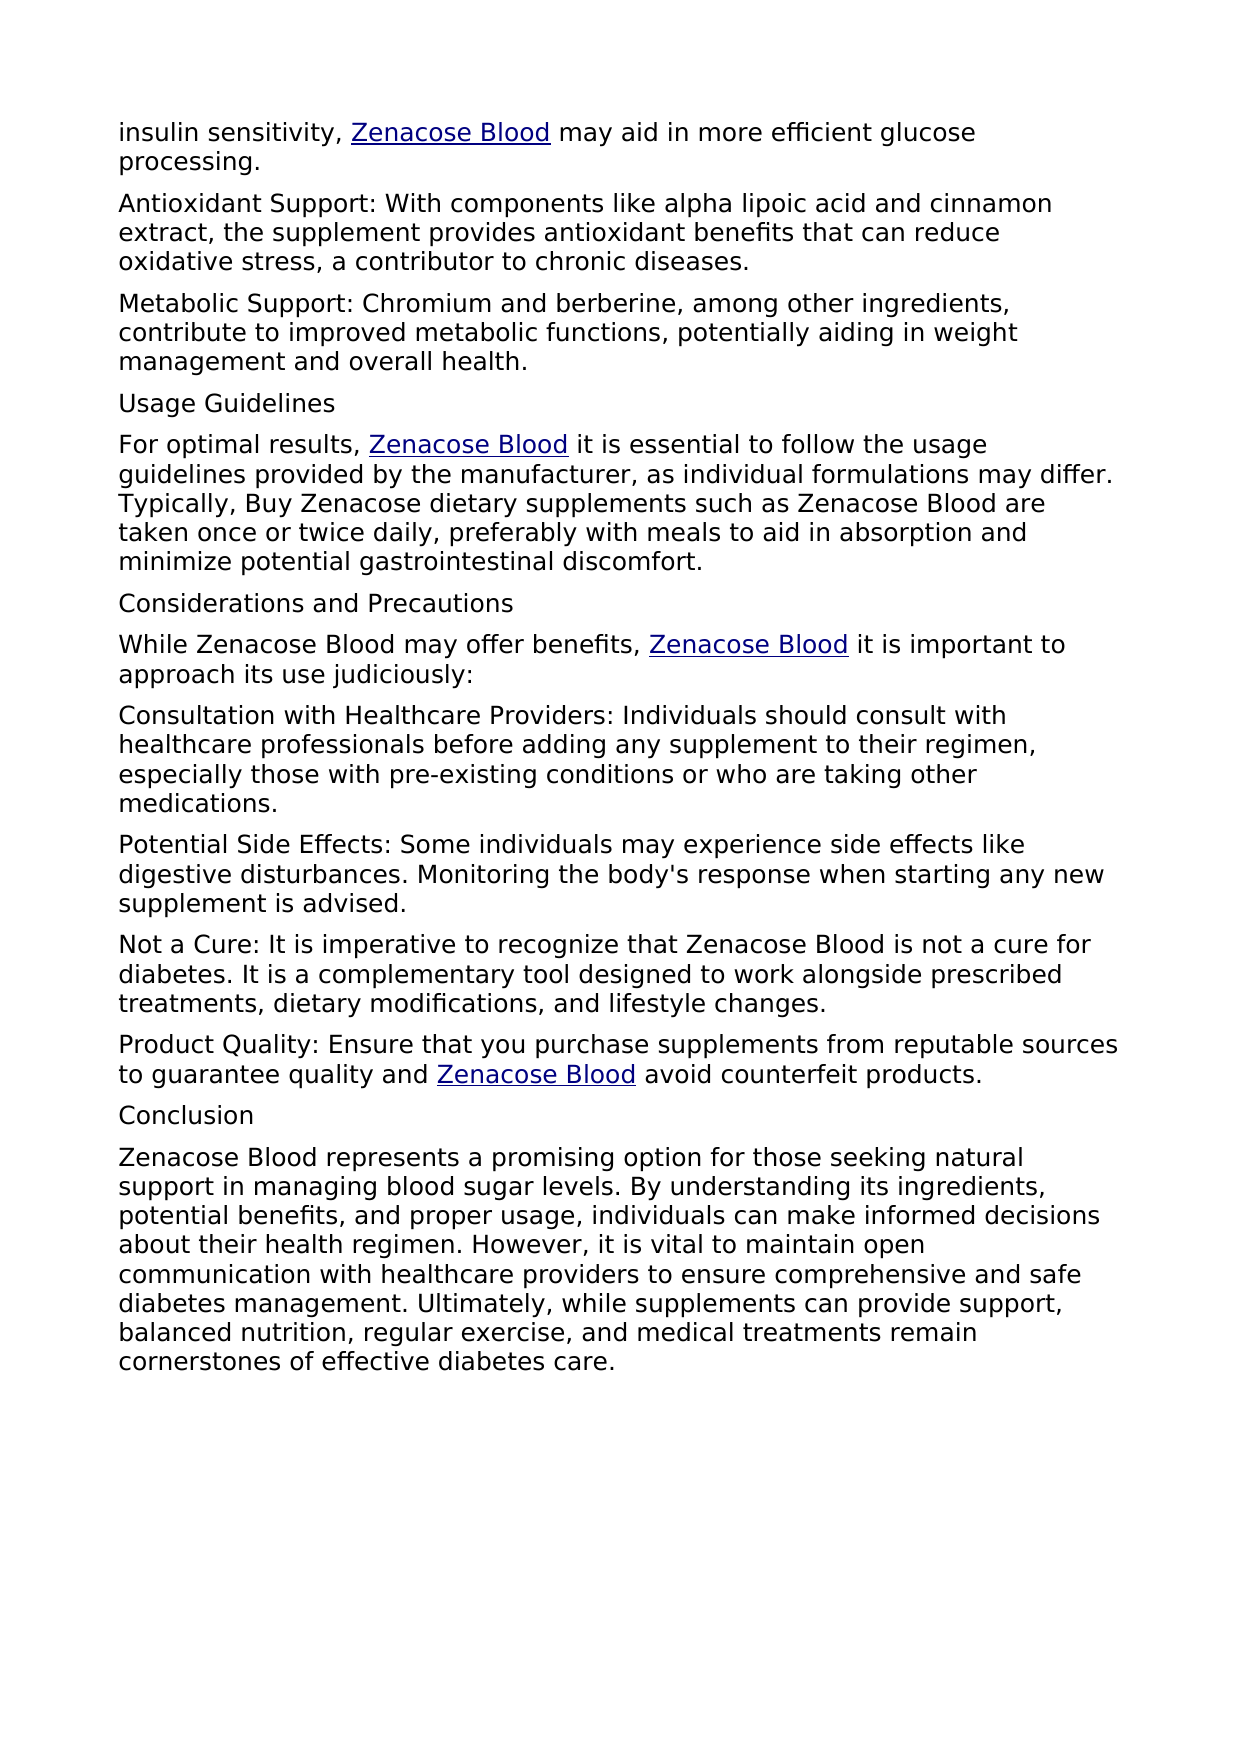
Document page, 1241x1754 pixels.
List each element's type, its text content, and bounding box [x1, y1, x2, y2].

text While Zenacose Blood may offer benefits, Zenacose Blood it is important to approach its use judiciously: [118, 631, 1122, 689]
text Zenacose Blood represents a promising option for those seeking natural support in managing blood sugar levels. By understanding its ingredients, potential benefits, and proper usage, individuals can make informed decisions about their health regimen. However, it is vital to maintain open communication with healthcare providers to ensure comprehensive and safe diabetes management. Ultimately, while supplements can provide support, balanced nutrition, regular exercise, and medical treatments remain cornerstones of effective diabetes care. [118, 1143, 1122, 1376]
text Product Quality: Ensure that you purchase supplements from reputable sources to guarantee quality and Zenacose Blood avoid counterfeit products. [118, 1031, 1122, 1089]
text Usage Guidelines [118, 389, 1122, 418]
text Consultation with Healthcare Providers: Individuals should consult with healthcare professionals before adding any supplement to their regimen, especially those with pre-existing conditions or who are taking other medications. [118, 701, 1122, 818]
text insulin sensitivity, Zenacose Blood may aid in more efficient glucose processing. [118, 118, 1122, 176]
text Antioxidant Support: With components like alpha lipoic acid and cinnamon extract, the supplement provides antioxidant benefits that can reduce oxidative stress, a contributor to chronic diseases. [118, 189, 1122, 276]
text Considerations and Precautions [118, 589, 1122, 618]
text For optimal results, Zenacose Blood it is essential to follow the usage guidelines provided by the manufacturer, as individual formulations may differ. Typically, Buy Zenacose dietary supplements such as Zenacose Blood are taken once or twice daily, preferably with meals to aid in absorption and minimize potential gastrointestinal discomfort. [118, 431, 1122, 576]
text Potential Side Effects: Some individuals may experience side effects like digestive disturbances. Monitoring the body's response when starting any new supplement is advised. [118, 831, 1122, 918]
text Not a Cure: It is imperative to recognize that Zenacose Blood is not a cure for diabetes. It is a complementary tool designed to work alongside prescribed treatments, dietary modifications, and lifestyle changes. [118, 931, 1122, 1018]
text Metabolic Support: Chromium and berberine, among other ingredients, contribute to improved metabolic functions, potentially aiding in weight management and overall health. [118, 289, 1122, 376]
text Conclusion [118, 1101, 1122, 1131]
